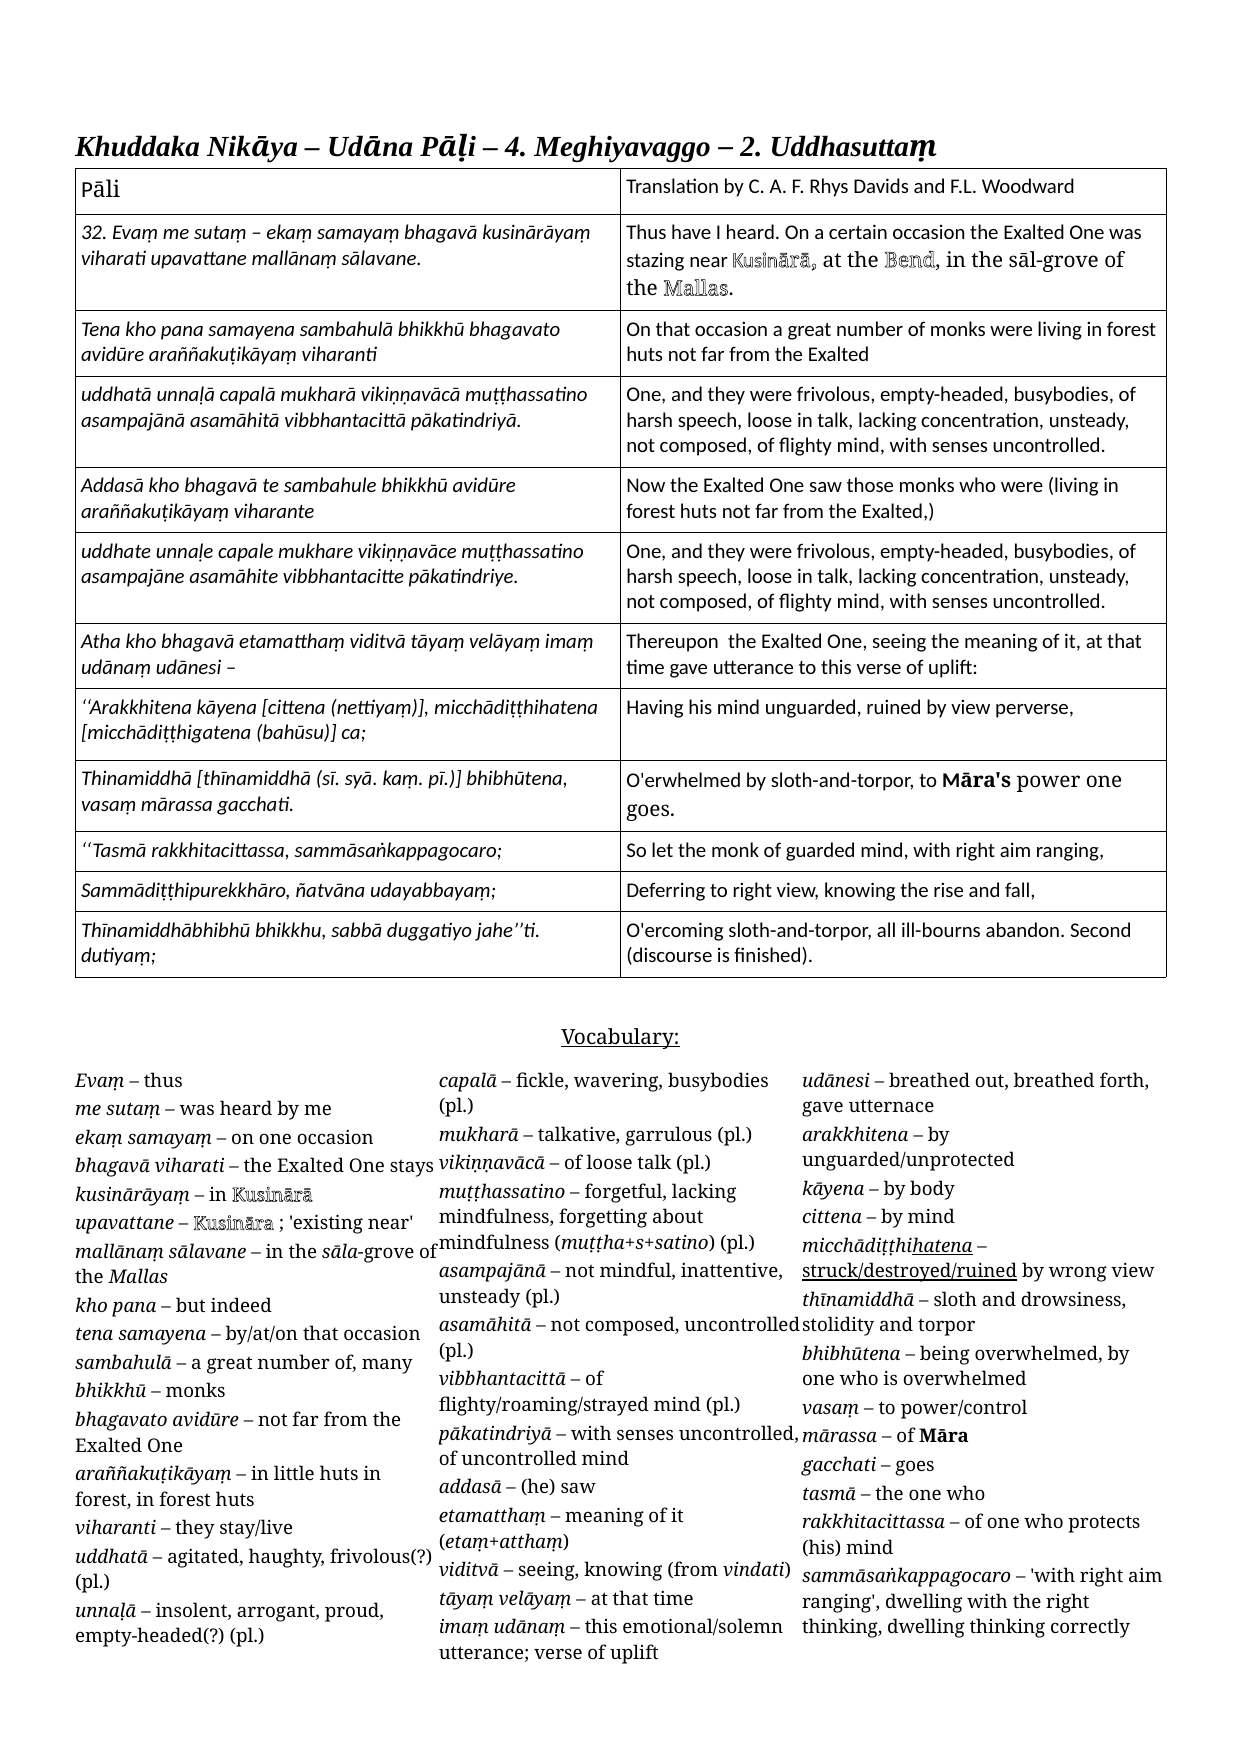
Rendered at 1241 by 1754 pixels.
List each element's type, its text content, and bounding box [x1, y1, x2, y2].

text addasā – (he) saw [438, 1474, 802, 1499]
text araññakuṭikāyaṃ – in little huts in forest, in forest huts [75, 1460, 438, 1511]
text viharanti – they stay/live [75, 1514, 438, 1540]
text asampajānā – not mindful, inattentive, unsteady (pl.) [438, 1258, 802, 1309]
text Evaṃ – thus [75, 1067, 438, 1092]
text udānesi – breathed out, breathed forth, gave utternace [802, 1067, 1166, 1118]
text kusinārāyaṃ – in Kusinārā [75, 1181, 438, 1207]
table_cell Addasā kho bhagavā te sambahule bhikkhū avidūre araññakuṭikāyaṃ viharante [76, 468, 620, 532]
text sambahulā – a great number of, many [75, 1349, 438, 1375]
text mārassa – of Māra [802, 1423, 1166, 1448]
table_cell uddhatā unnaḷā capalā mukharā vikiṇṇavācā muṭṭhassatino asampajānā asamāhitā vibbhantacittā pākatindriyā. [76, 377, 620, 467]
text vikiṇṇavācā – of loose talk (pl.) [438, 1149, 802, 1175]
text Vocabulary: [75, 1022, 1166, 1050]
text upavattane – Kusināra ; 'existing near' [75, 1209, 438, 1235]
text micchādiṭṭhihatena – struck/destroyed/ruined by wrong view [802, 1232, 1166, 1283]
text tāyaṃ velāyaṃ – at that time [438, 1585, 802, 1611]
text arakkhitena – by unguarded/unprotected [802, 1121, 1166, 1172]
table_cell Thus have I heard. On a certain occasion the Exalted One was stazing near Kusinārā, at the Bend, in the sāl-grove of the Mallas. [621, 215, 1166, 310]
text thīnamiddhā – sloth and drowsiness, stolidity and torpor [802, 1286, 1166, 1337]
table_cell O'ercoming sloth-and-torpor, all ill-bourns abandon. Second (discourse is finished). [621, 912, 1166, 977]
text imaṃ udānaṃ – this emotional/solemn utterance; verse of uplift [438, 1613, 802, 1664]
text kho pana – but indeed [75, 1292, 438, 1318]
table_cell ‘‘Arakkhitena kāyena [cittena (nettiyaṃ)], micchādiṭṭhihatena [micchādiṭṭhigatena (bahūsu)] ca; [76, 689, 620, 760]
table_cell One, and they were frivolous, empty-headed, busybodies, of harsh speech, loose in talk, lacking concentration, unsteady, not composed, of flighty mind, with senses uncontrolled. [621, 533, 1166, 623]
text kāyena – by body [802, 1175, 1166, 1201]
text mukharā – talkative, garrulous (pl.) [438, 1121, 802, 1146]
text me sutaṃ – was heard by me [75, 1095, 438, 1121]
text asamāhitā – not composed, uncontrolled (pl.) [438, 1312, 802, 1363]
text viditvā – seeing, knowing (from vindati) [438, 1556, 802, 1582]
table_cell Having his mind unguarded, ruined by view perverse, [621, 689, 1166, 760]
text tasmā – the one who [802, 1480, 1166, 1505]
subtitle Khuddaka Nikāya – Udāna Pāḷi – 4. Meghiyavaggo – 2. Uddhasuttaṃ [75, 125, 1166, 165]
table_cell Now the Exalted One saw those monks who were (living in forest huts not far from the Exalted,) [621, 468, 1166, 532]
table_cell Deferring to right view, knowing the rise and fall, [621, 872, 1166, 911]
text mallānaṃ sālavane – in the sāla-grove of the Mallas [75, 1238, 438, 1289]
text capalā – fickle, wavering, busybodies (pl.) [438, 1067, 802, 1118]
table_cell Sammādiṭṭhipurekkhāro, ñatvāna udayabbayaṃ; [76, 872, 620, 911]
text sammāsaṅkappagocaro – 'with right aim ranging', dwelling with the right thinking, dwelling thinking correctly [802, 1562, 1166, 1639]
table_cell Tena kho pana samayena sambahulā bhikkhū bhagavato avidūre araññakuṭikāyaṃ viharanti [76, 311, 620, 376]
text tena samayena – by/at/on that occasion [75, 1321, 438, 1346]
text ekaṃ samayaṃ – on one occasion [75, 1124, 438, 1149]
text uddhatā – agitated, haughty, frivolous(?) (pl.) [75, 1543, 438, 1594]
table_cell O'erwhelmed by sloth-and-torpor, to Māra's power one goes. [621, 761, 1166, 831]
table_cell Atha kho bhagavā etamatthaṃ viditvā tāyaṃ velāyaṃ imaṃ udānaṃ udānesi – [76, 624, 620, 688]
table_cell Thereupon the Exalted One, seeing the meaning of it, at that time gave utterance to this verse of uplift: [621, 624, 1166, 688]
text pākatindriyā – with senses uncontrolled, of uncontrolled mind [438, 1420, 802, 1471]
table_cell On that occasion a great number of monks were living in forest huts not far from the Exalted [621, 311, 1166, 376]
text bhibhūtena – being overwhelmed, by one who is overwhelmed [802, 1340, 1166, 1391]
table_cell One, and they were frivolous, empty-headed, busybodies, of harsh speech, loose in talk, lacking concentration, unsteady, not composed, of flighty mind, with senses uncontrolled. [621, 377, 1166, 467]
text vibbhantacittā – of flighty/roaming/strayed mind (pl.) [438, 1366, 802, 1417]
table_cell ‘‘Tasmā rakkhitacittassa, sammāsaṅkappagocaro; [76, 832, 620, 871]
text cittena – by mind [802, 1203, 1166, 1229]
table_header Pāli [76, 169, 620, 213]
text bhagavā viharati – the Exalted One stays [75, 1152, 438, 1178]
table_cell uddhate unnaḷe capale mukhare vikiṇṇavāce muṭṭhassatino asampajāne asamāhite vibbhantacitte pākatindriye. [76, 533, 620, 623]
text gacchati – goes [802, 1451, 1166, 1477]
text vasaṃ – to power/control [802, 1394, 1166, 1420]
text bhagavato avidūre – not far from the Exalted One [75, 1406, 438, 1457]
table_cell 32. Evaṃ me sutaṃ – ekaṃ samayaṃ bhagavā kusinārāyaṃ viharati upavattane mallānaṃ sālavane. [76, 215, 620, 310]
text rakkhitacittassa – of one who protects (his) mind [802, 1508, 1166, 1559]
text unnaḷā – insolent, arrogant, proud, empty-headed(?) (pl.) [75, 1597, 438, 1648]
text muṭṭhassatino – forgetful, lacking mindfulness, forgetting about mindfulness (muṭṭha+s+satino) (pl.) [438, 1178, 802, 1254]
table_header Translation by C. A. F. Rhys Davids and F.L. Woodward [621, 169, 1166, 213]
text bhikkhū – monks [75, 1378, 438, 1403]
text etamatthaṃ – meaning of it (etaṃ+atthaṃ) [438, 1502, 802, 1553]
table_cell Thinamiddhā [thīnamiddhā (sī. syā. kaṃ. pī.)] bhibhūtena, vasaṃ mārassa gacchati. [76, 761, 620, 831]
table_cell So let the monk of guarded mind, with right aim ranging, [621, 832, 1166, 871]
table_cell Thīnamiddhābhibhū bhikkhu, sabbā duggatiyo jahe’’ti. dutiyaṃ; [76, 912, 620, 977]
